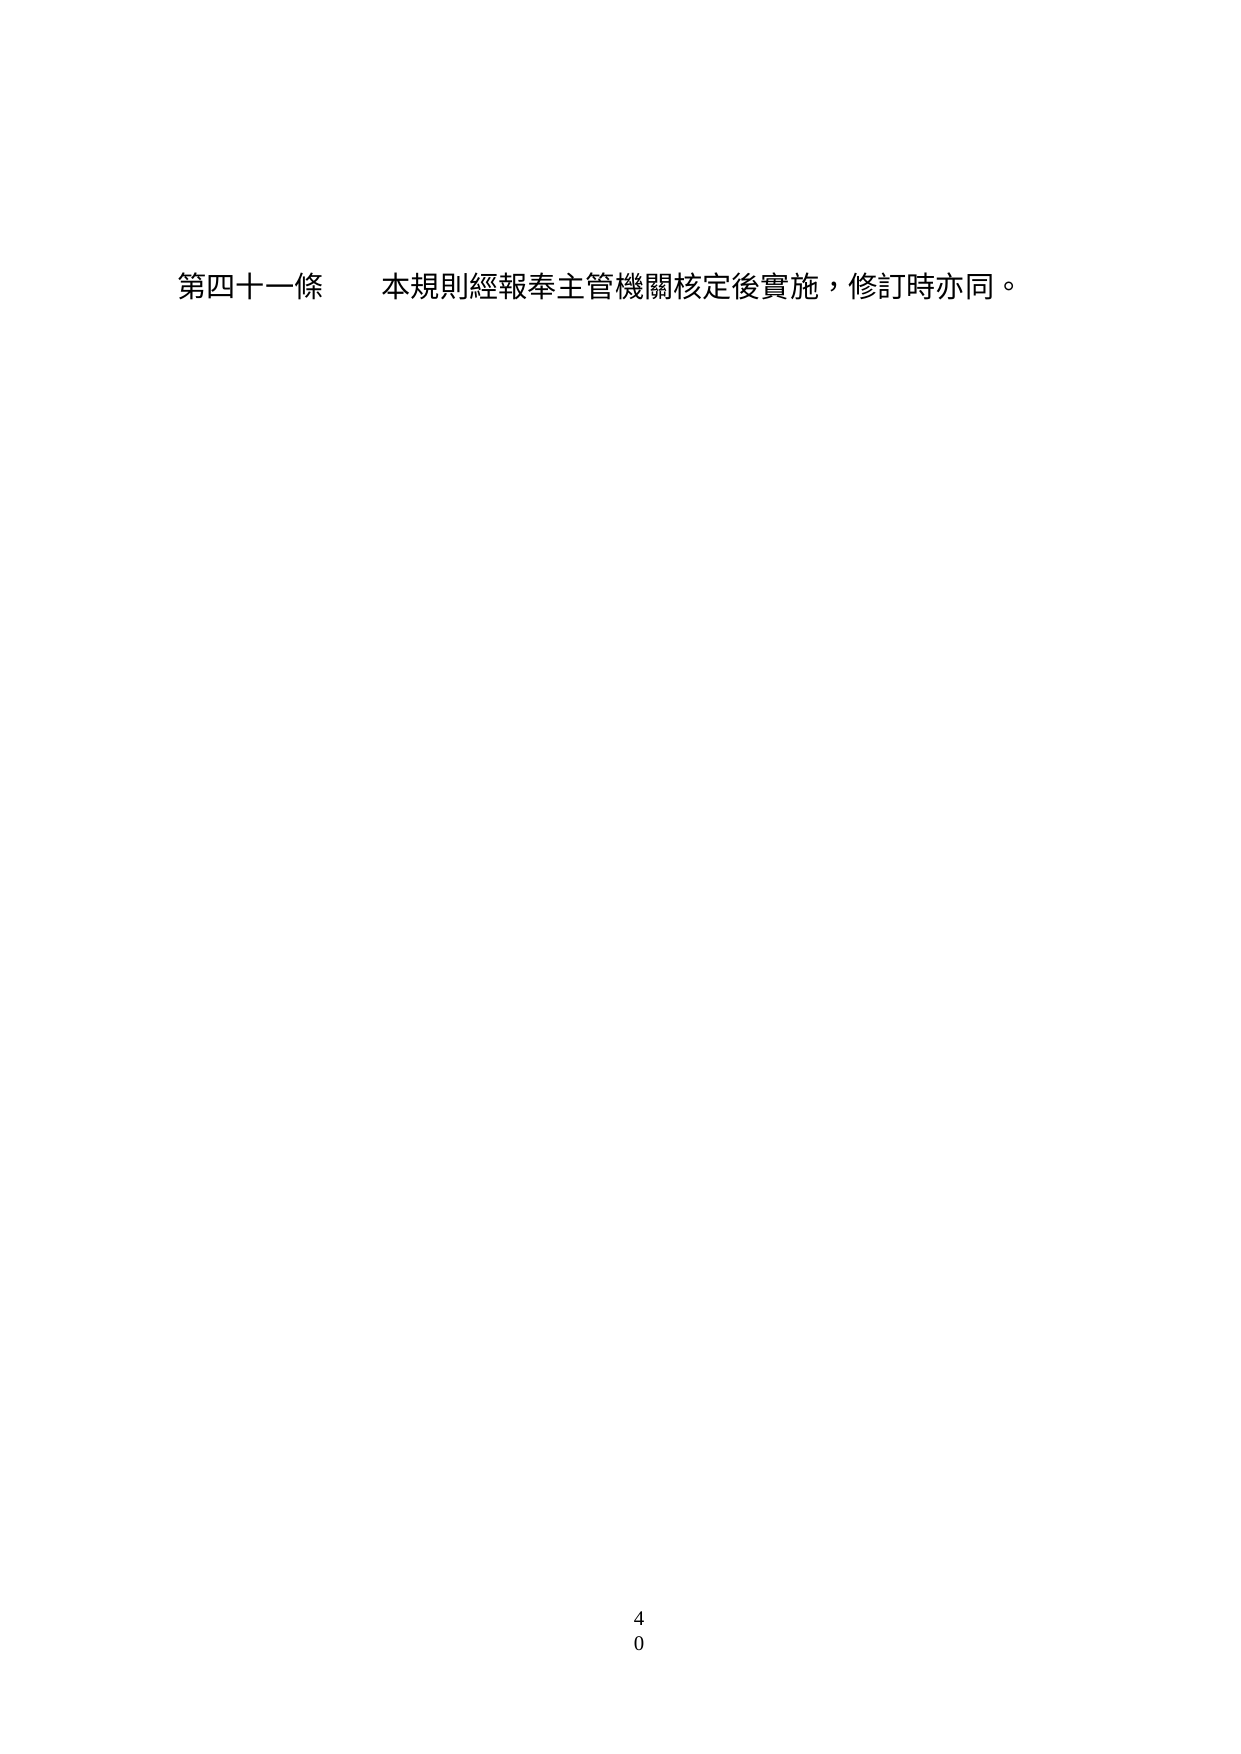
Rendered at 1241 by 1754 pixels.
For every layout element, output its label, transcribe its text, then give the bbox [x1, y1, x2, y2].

text 第四十一條 本規則經報奉主管機關核定後實施，修訂時亦同。 [177, 254, 1092, 306]
